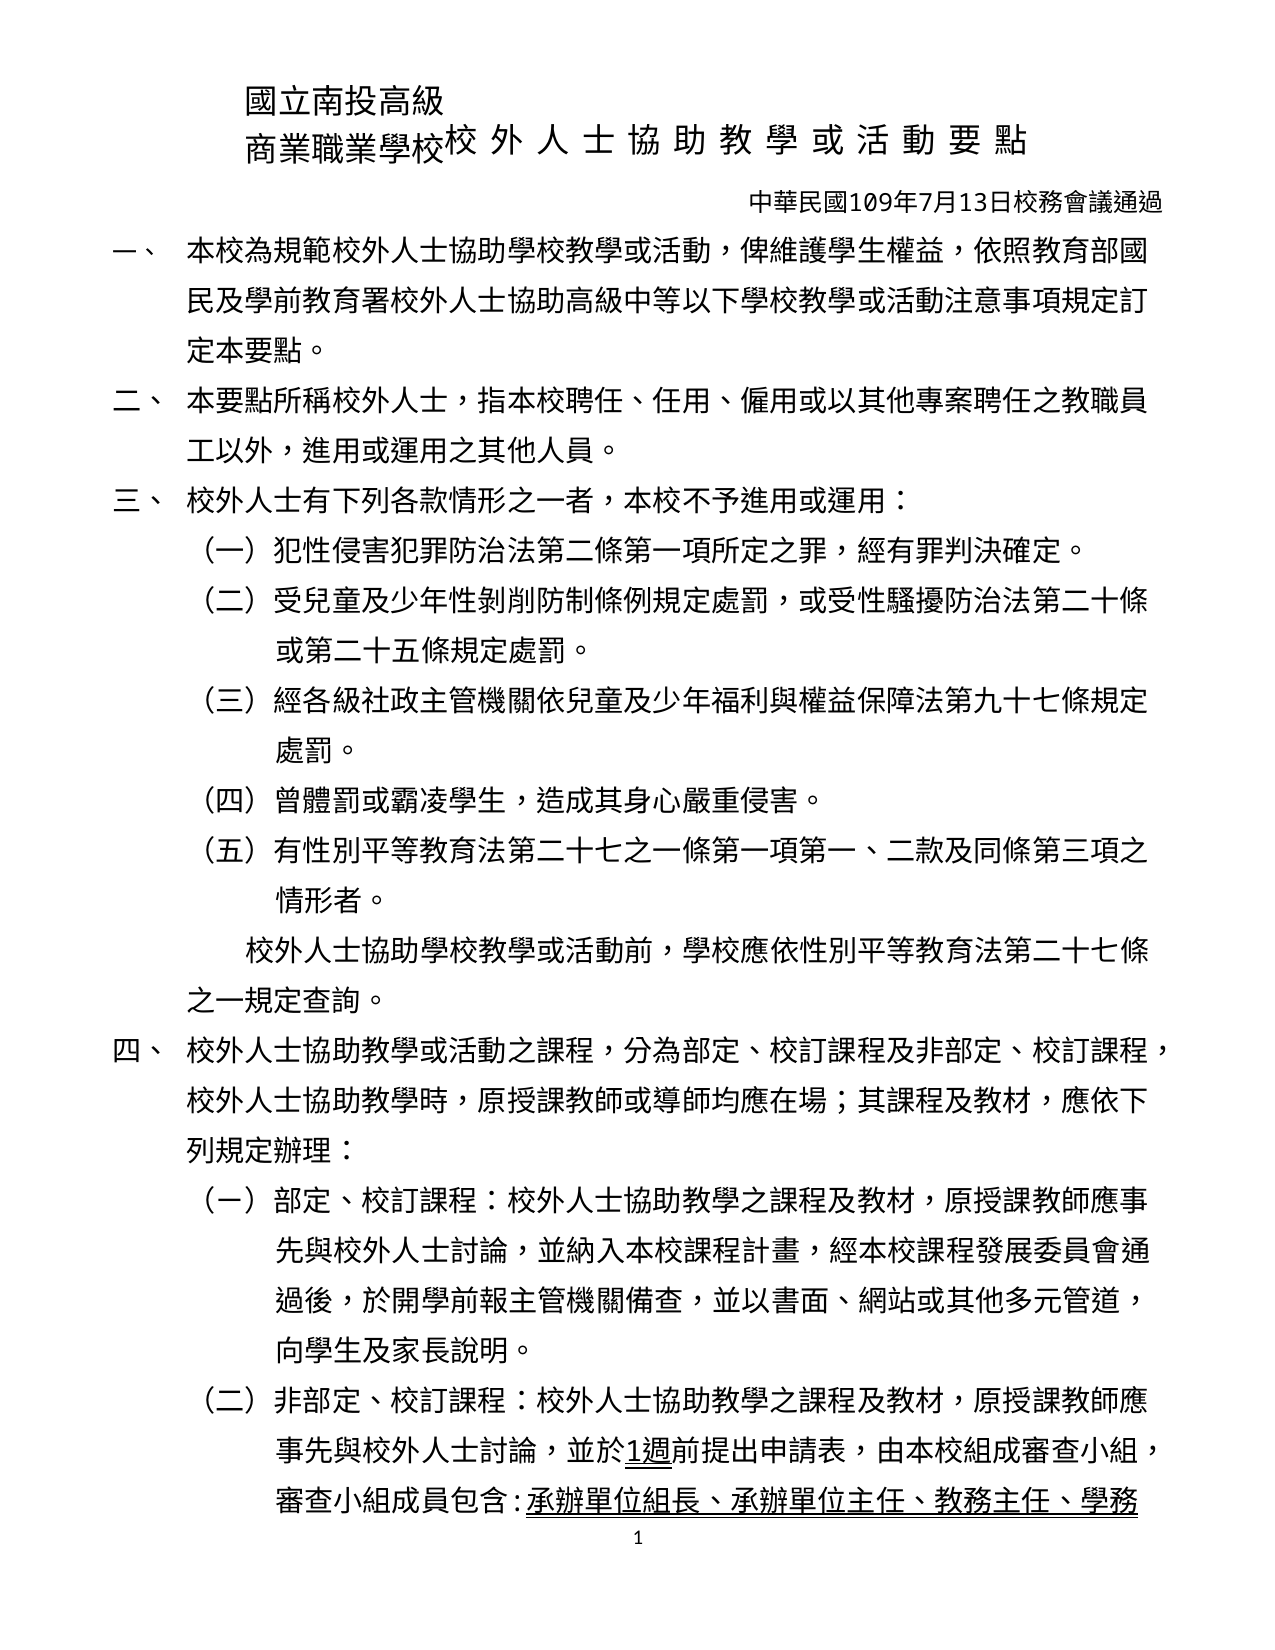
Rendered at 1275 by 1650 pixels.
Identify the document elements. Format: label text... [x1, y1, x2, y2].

list 本要點所稱校外人士，指本校聘任、任用、僱用或以其他專案聘任之教職員工以外，進用或運用之其他人員。 [112, 371, 1163, 471]
list 校外人士有下列各款情形之一者，本校不予進用或運用： [112, 471, 1163, 521]
text （四）曾體罰或霸凌學生，造成其身心嚴重侵害。 [186, 771, 1163, 821]
text （三）經各級社政主管機關依兒童及少年福利與權益保障法第九十七條規定處罰。 [186, 671, 1163, 771]
list 本校為規範校外人士協助學校教學或活動，俾維護學生權益，依照教育部國民及學前教育署校外人士協助高級中等以下學校教學或活動注意事項規定訂定本要點。 [112, 221, 1163, 371]
text 國立南投高級商業職業學校校外人士協助教學或活動要點 [112, 75, 1160, 171]
list 校外人士協助教學或活動之課程，分為部定、校訂課程及非部定、校訂課程，校外人士協助教學時，原授課教師或導師均應在場；其課程及教材，應依下列規定辦理： [112, 1021, 1163, 1171]
text （一）犯性侵害犯罪防治法第二條第一項所定之罪，經有罪判決確定。 [186, 521, 1163, 571]
text （五）有性別平等教育法第二十七之一條第一項第一、二款及同條第三項之情形者。 [186, 821, 1163, 921]
text 中華民國109年7月13日校務會議通過 [112, 171, 1163, 221]
text （二）非部定、校訂課程：校外人士協助教學之課程及教材，原授課教師應事先與校外人士討論，並於1週前提出申請表，由本校組成審查小組，審查小組成員包含:承辦單位組長、承辦單位主任、教務主任、學務主任、人事主任、教師會理事長、家長會長，並以書面、網站或其他多元管道，向學生及家長說明。 [186, 1371, 1163, 1521]
text （二）受兒童及少年性剝削防制條例規定處罰，或受性騷擾防治法第二十條或第二十五條規定處罰。 [186, 571, 1163, 671]
text （ㄧ）部定、校訂課程：校外人士協助教學之課程及教材，原授課教師應事先與校外人士討論，並納入本校課程計畫，經本校課程發展委員會通過後，於開學前報主管機關備查，並以書面、網站或其他多元管道，向學生及家長說明。 [186, 1171, 1163, 1371]
text 校外人士協助學校教學或活動前，學校應依性別平等教育法第二十七條之一規定查詢。 [186, 921, 1163, 1021]
